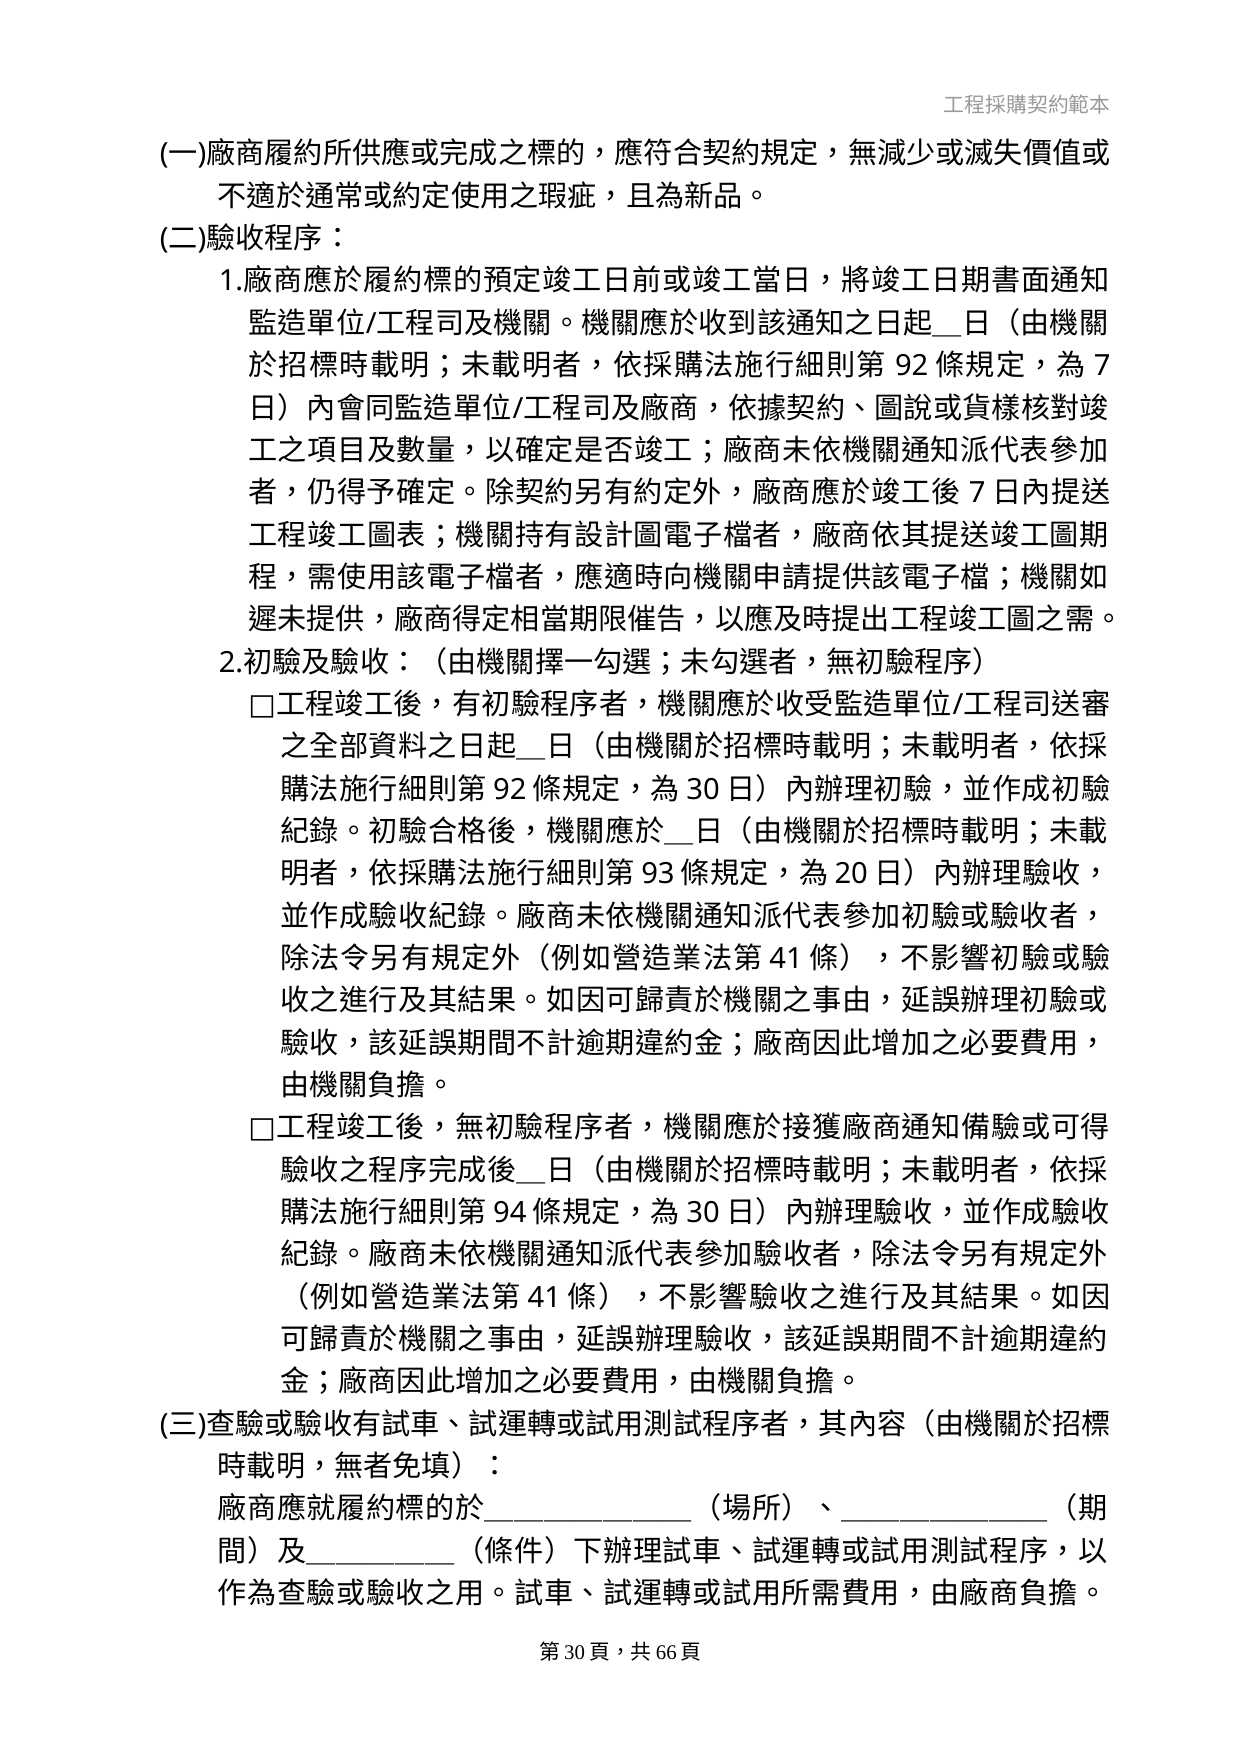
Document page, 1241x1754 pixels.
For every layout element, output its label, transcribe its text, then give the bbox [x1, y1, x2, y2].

text (二)驗收程序： [159, 214, 1110, 257]
text □工程竣工後，有初驗程序者，機關應於收受監造單位/工程司送審之全部資料之日起＿日（由機關於招標時載明；未載明者，依採購法施行細則第92條規定，為30日）內辦理初驗，並作成初驗紀錄。初驗合格後，機關應於＿日（由機關於招標時載明；未載明者，依採購法施行細則第93條規定，為20日）內辦理驗收，並作成驗收紀錄。廠商未依機關通知派代表參加初驗或驗收者，除法令另有規定外（例如營造業法第41條），不影響初驗或驗收之進行及其結果。如因可歸責於機關之事由，延誤辦理初驗或驗收，該延誤期間不計逾期違約金；廠商因此增加之必要費用，由機關負擔。 [248, 681, 1110, 1104]
text (一)廠商履約所供應或完成之標的，應符合契約規定，無減少或滅失價值或不適於通常或約定使用之瑕疵，且為新品。 [159, 130, 1110, 214]
text □工程竣工後，無初驗程序者，機關應於接獲廠商通知備驗或可得驗收之程序完成後＿日（由機關於招標時載明；未載明者，依採購法施行細則第94條規定，為30日）內辦理驗收，並作成驗收紀錄。廠商未依機關通知派代表參加驗收者，除法令另有規定外（例如營造業法第41條），不影響驗收之進行及其結果。如因可歸責於機關之事由，延誤辦理驗收，該延誤期間不計逾期違約金；廠商因此增加之必要費用，由機關負擔。 [248, 1104, 1110, 1400]
text 1.廠商應於履約標的預定竣工日前或竣工當日，將竣工日期書面通知監造單位/工程司及機關。機關應於收到該通知之日起＿日（由機關於招標時載明；未載明者，依採購法施行細則第92條規定，為7日）內會同監造單位/工程司及廠商，依據契約、圖說或貨樣核對竣工之項目及數量，以確定是否竣工；廠商未依機關通知派代表參加者，仍得予確定。除契約另有約定外，廠商應於竣工後7日內提送工程竣工圖表；機關持有設計圖電子檔者，廠商依其提送竣工圖期程，需使用該電子檔者，應適時向機關申請提供該電子檔；機關如遲未提供，廠商得定相當期限催告，以應及時提出工程竣工圖之需。 [218, 257, 1110, 638]
text (三)查驗或驗收有試車、試運轉或試用測試程序者，其內容（由機關於招標時載明，無者免填）： [159, 1400, 1110, 1485]
text 廠商應就履約標的於＿＿＿＿＿＿＿（場所）、＿＿＿＿＿＿＿（期間）及＿＿＿＿＿（條件）下辦理試車、試運轉或試用測試程序，以作為查驗或驗收之用。試車、試運轉或試用所需費用，由廠商負擔。 [217, 1485, 1110, 1612]
text 2.初驗及驗收：（由機關擇一勾選；未勾選者，無初驗程序） [218, 638, 1110, 681]
